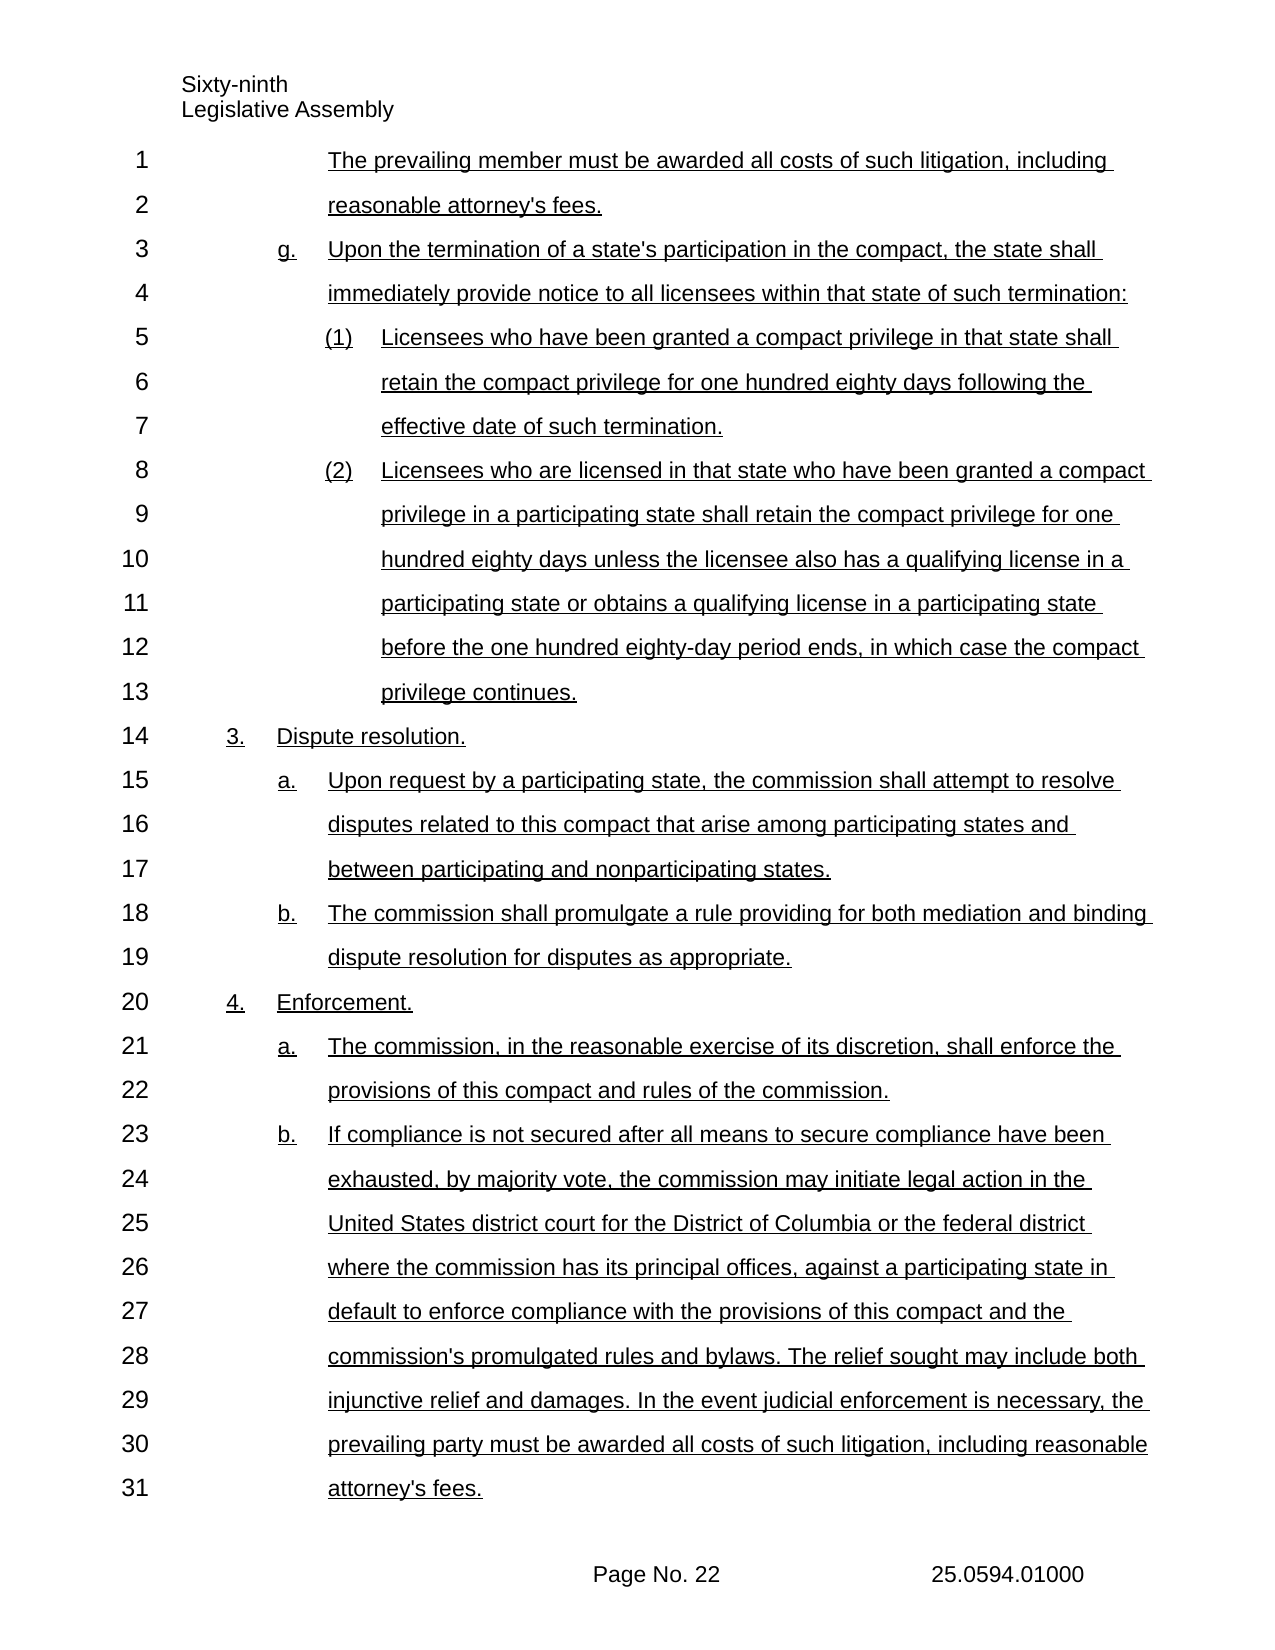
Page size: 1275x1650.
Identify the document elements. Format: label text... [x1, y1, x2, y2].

text The prevailing member must be awarded all costs of such litigation, including reasonable attorney's fees. [181, 133, 1154, 222]
text a. The commission, in the reasonable exercise of its discretion, shall enforce the provisions of this compact and rules of the commission. [181, 1019, 1154, 1107]
text a. Upon request by a participating state, the commission shall attempt to resolve disputes related to this compact that arise among participating states and between participating and nonparticipating states. [181, 753, 1154, 886]
text (2) Licensees who are licensed in that state who have been granted a compact privilege in a participating state shall retain the compact privilege for one hundred eighty days unless the licensee also has a qualifying license in a participating state or obtains a qualifying license in a participating state before the one hundred eighty-day period ends, in which case the compact privilege continues. [181, 443, 1154, 709]
text 4. Enforcement. [181, 974, 1154, 1019]
text g. Upon the termination of a state's participation in the compact, the state shall immediately provide notice to all licensees within that state of such termination: [181, 222, 1154, 310]
text b. The commission shall promulgate a rule providing for both mediation and binding dispute resolution for disputes as appropriate. [181, 886, 1154, 974]
text b. If compliance is not secured after all means to secure compliance have been exhausted, by majority vote, the commission may initiate legal action in the United States district court for the District of Columbia or the federal district where the commission has its principal offices, against a participating state in default to enforce compliance with the provisions of this compact and the commission's promulgated rules and bylaws. The relief sought may include both injunctive relief and damages. In the event judicial enforcement is necessary, the prevailing party must be awarded all costs of such litigation, including reasonable attorney's fees. [181, 1107, 1154, 1506]
text 3. Dispute resolution. [181, 709, 1154, 753]
text (1) Licensees who have been granted a compact privilege in that state shall retain the compact privilege for one hundred eighty days following the effective date of such termination. [181, 310, 1154, 443]
